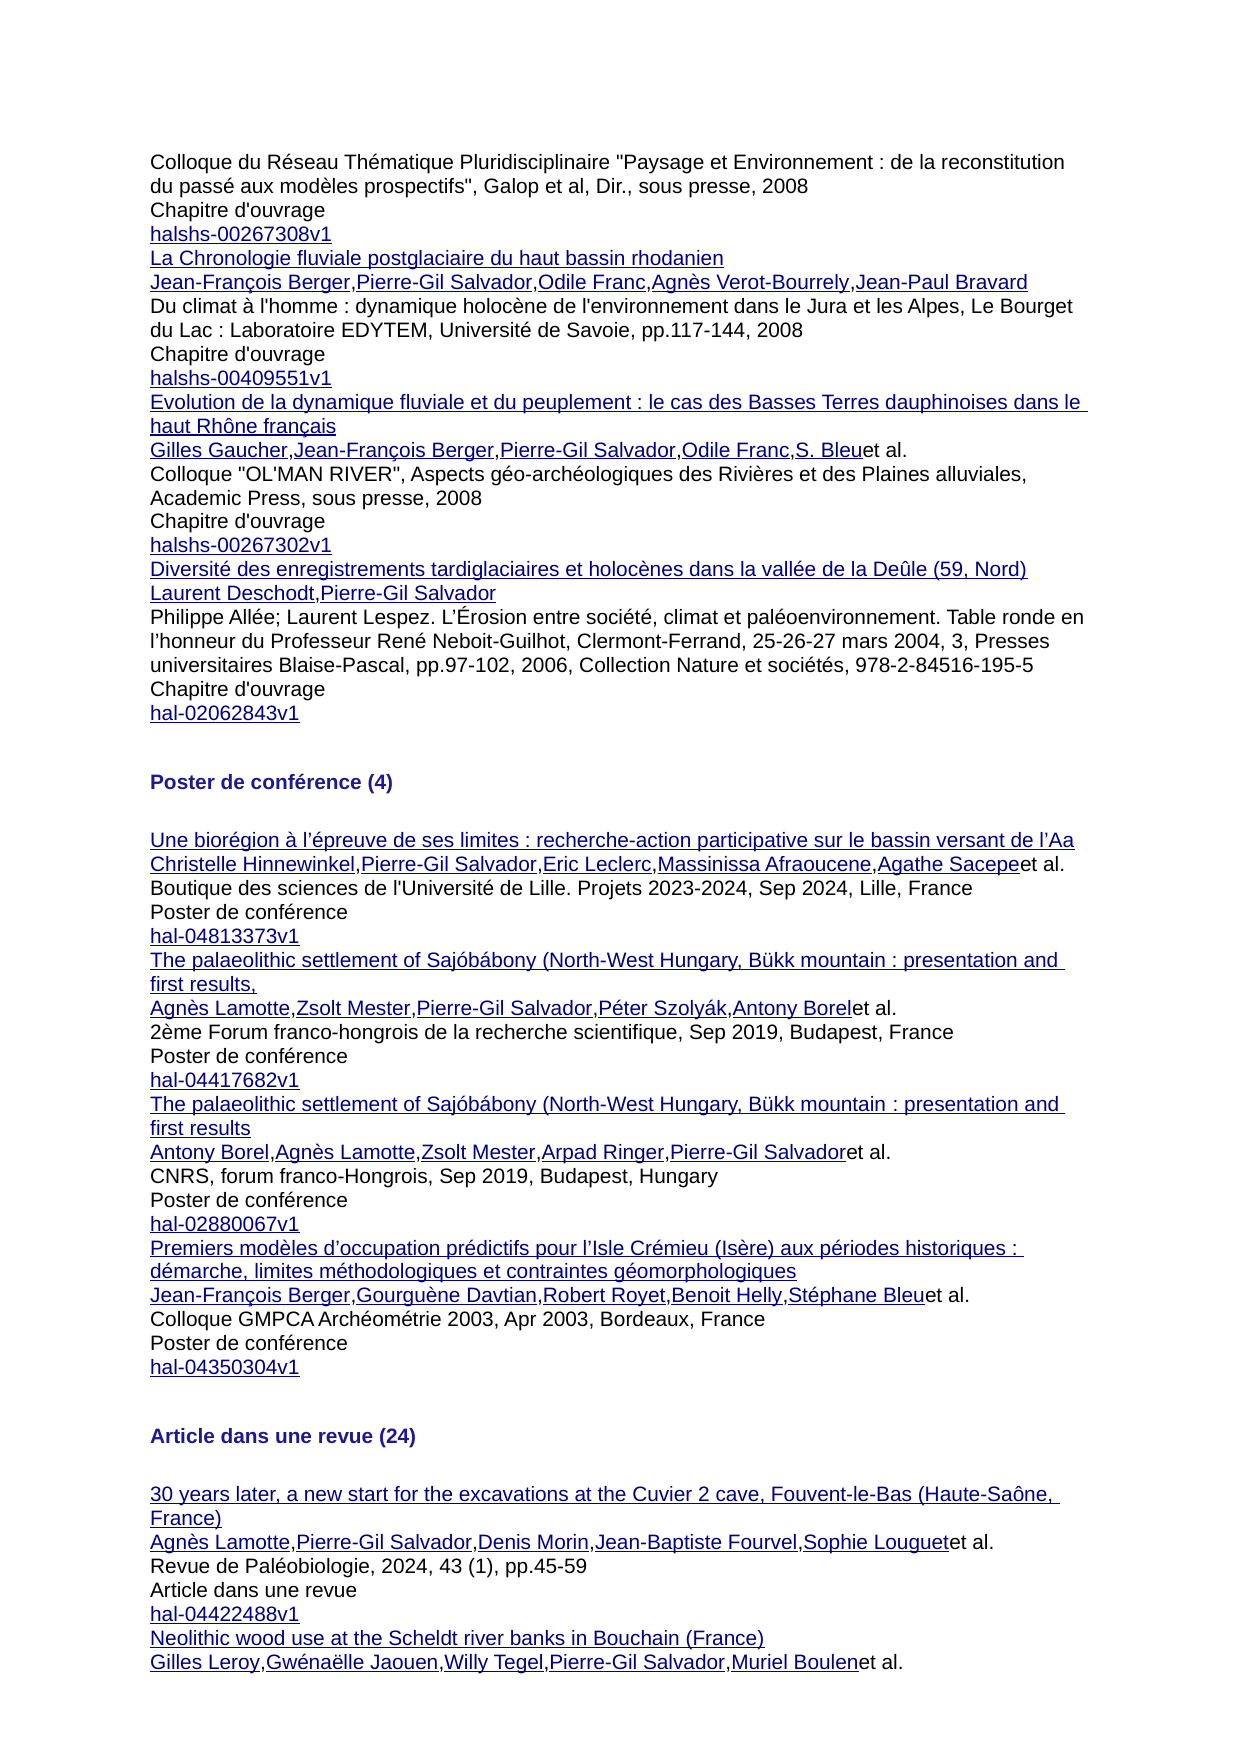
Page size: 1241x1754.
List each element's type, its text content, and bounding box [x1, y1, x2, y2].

table_cell The palaeolithic settlement of Sajóbábony (North-West Hungary, Bükk mountain : presentation and first results, Agnès Lamotte,Zsolt Mester,Pierre-Gil Salvador,Péter Szolyák,Antony Borelet al. 2ème Forum franco-hongrois de la recherche scientifique, Sep 2019, Budapest, France Poster de conférence hal-04417682v1 [150, 948, 1090, 1092]
table_cell Evolution de la dynamique fluviale et du peuplement : le cas des Basses Terres dauphinoises dans le haut Rhône français Gilles Gaucher,Jean-François Berger,Pierre-Gil Salvador,Odile Franc,S. Bleuet al. Colloque "OL'MAN RIVER", Aspects géo-archéologiques des Rivières et des Plaines alluviales, Academic Press, sous presse, 2008 Chapitre d'ouvrage halshs-00267302v1 [150, 390, 1090, 557]
table_header 30 years later, a new start for the excavations at the Cuvier 2 cave, Fouvent-le-Bas (Haute-Saône, France) Agnès Lamotte,Pierre-Gil Salvador,Denis Morin,Jean-Baptiste Fourvel,Sophie Louguetet al. Revue de Paléobiologie, 2024, 43 (1), pp.45-59 Article dans une revue hal-04422488v1 [150, 1482, 1090, 1626]
table_cell Neolithic wood use at the Scheldt river banks in Bouchain (France) Gilles Leroy,Gwénaëlle Jaouen,Willy Tegel,Pierre-Gil Salvador,Muriel Boulenet al. [150, 1626, 1090, 1674]
table_cell La Chronologie fluviale postglaciaire du haut bassin rhodanien Jean-François Berger,Pierre-Gil Salvador,Odile Franc,Agnès Verot-Bourrely,Jean-Paul Bravard Du climat à l'homme : dynamique holocène de l'environnement dans le Jura et les Alpes, Le Bourget du Lac : Laboratoire EDYTEM, Université de Savoie, pp.117-144, 2008 Chapitre d'ouvrage halshs-00409551v1 [150, 246, 1090, 389]
subtitle Article dans une revue (24) [150, 1424, 1090, 1448]
table_header Une biorégion à l’épreuve de ses limites : recherche-action participative sur le bassin versant de l’Aa Christelle Hinnewinkel,Pierre-Gil Salvador,Eric Leclerc,Massinissa Afraoucene,Agathe Sacepeet al. Boutique des sciences de l'Université de Lille. Projets 2023-2024, Sep 2024, Lille, France Poster de conférence hal-04813373v1 [150, 828, 1090, 948]
table_cell Premiers modèles d’occupation prédictifs pour l’Isle Crémieu (Isère) aux périodes historiques : démarche, limites méthodologiques et contraintes géomorphologiques Jean-François Berger,Gourguène Davtian,Robert Royet,Benoit Helly,Stéphane Bleuet al. Colloque GMPCA Archéométrie 2003, Apr 2003, Bordeaux, France Poster de conférence hal-04350304v1 [150, 1235, 1090, 1379]
table_cell Diversité des enregistrements tardiglaciaires et holocènes dans la vallée de la Deûle (59, Nord) Laurent Deschodt,Pierre-Gil Salvador Philippe Allée; Laurent Lespez. L’Érosion entre société, climat et paléoenvironnement. Table ronde en l’honneur du Professeur René Neboit-Guilhot, Clermont-Ferrand, 25-26-27 mars 2004, 3, Presses universitaires Blaise-Pascal, pp.97-102, 2006, Collection Nature et sociétés, 978-2-84516-195-5 Chapitre d'ouvrage hal-02062843v1 [150, 557, 1090, 725]
subtitle Poster de conférence (4) [150, 770, 1090, 794]
table_cell The palaeolithic settlement of Sajóbábony (North-West Hungary, Bükk mountain : presentation and first results Antony Borel,Agnès Lamotte,Zsolt Mester,Arpad Ringer,Pierre-Gil Salvadoret al. CNRS, forum franco-Hongrois, Sep 2019, Budapest, Hungary Poster de conférence hal-02880067v1 [150, 1092, 1090, 1235]
table_cell Colloque du Réseau Thématique Pluridisciplinaire "Paysage et Environnement : de la reconstitution du passé aux modèles prospectifs", Galop et al, Dir., sous presse, 2008 Chapitre d'ouvrage halshs-00267308v1 [150, 150, 1090, 246]
